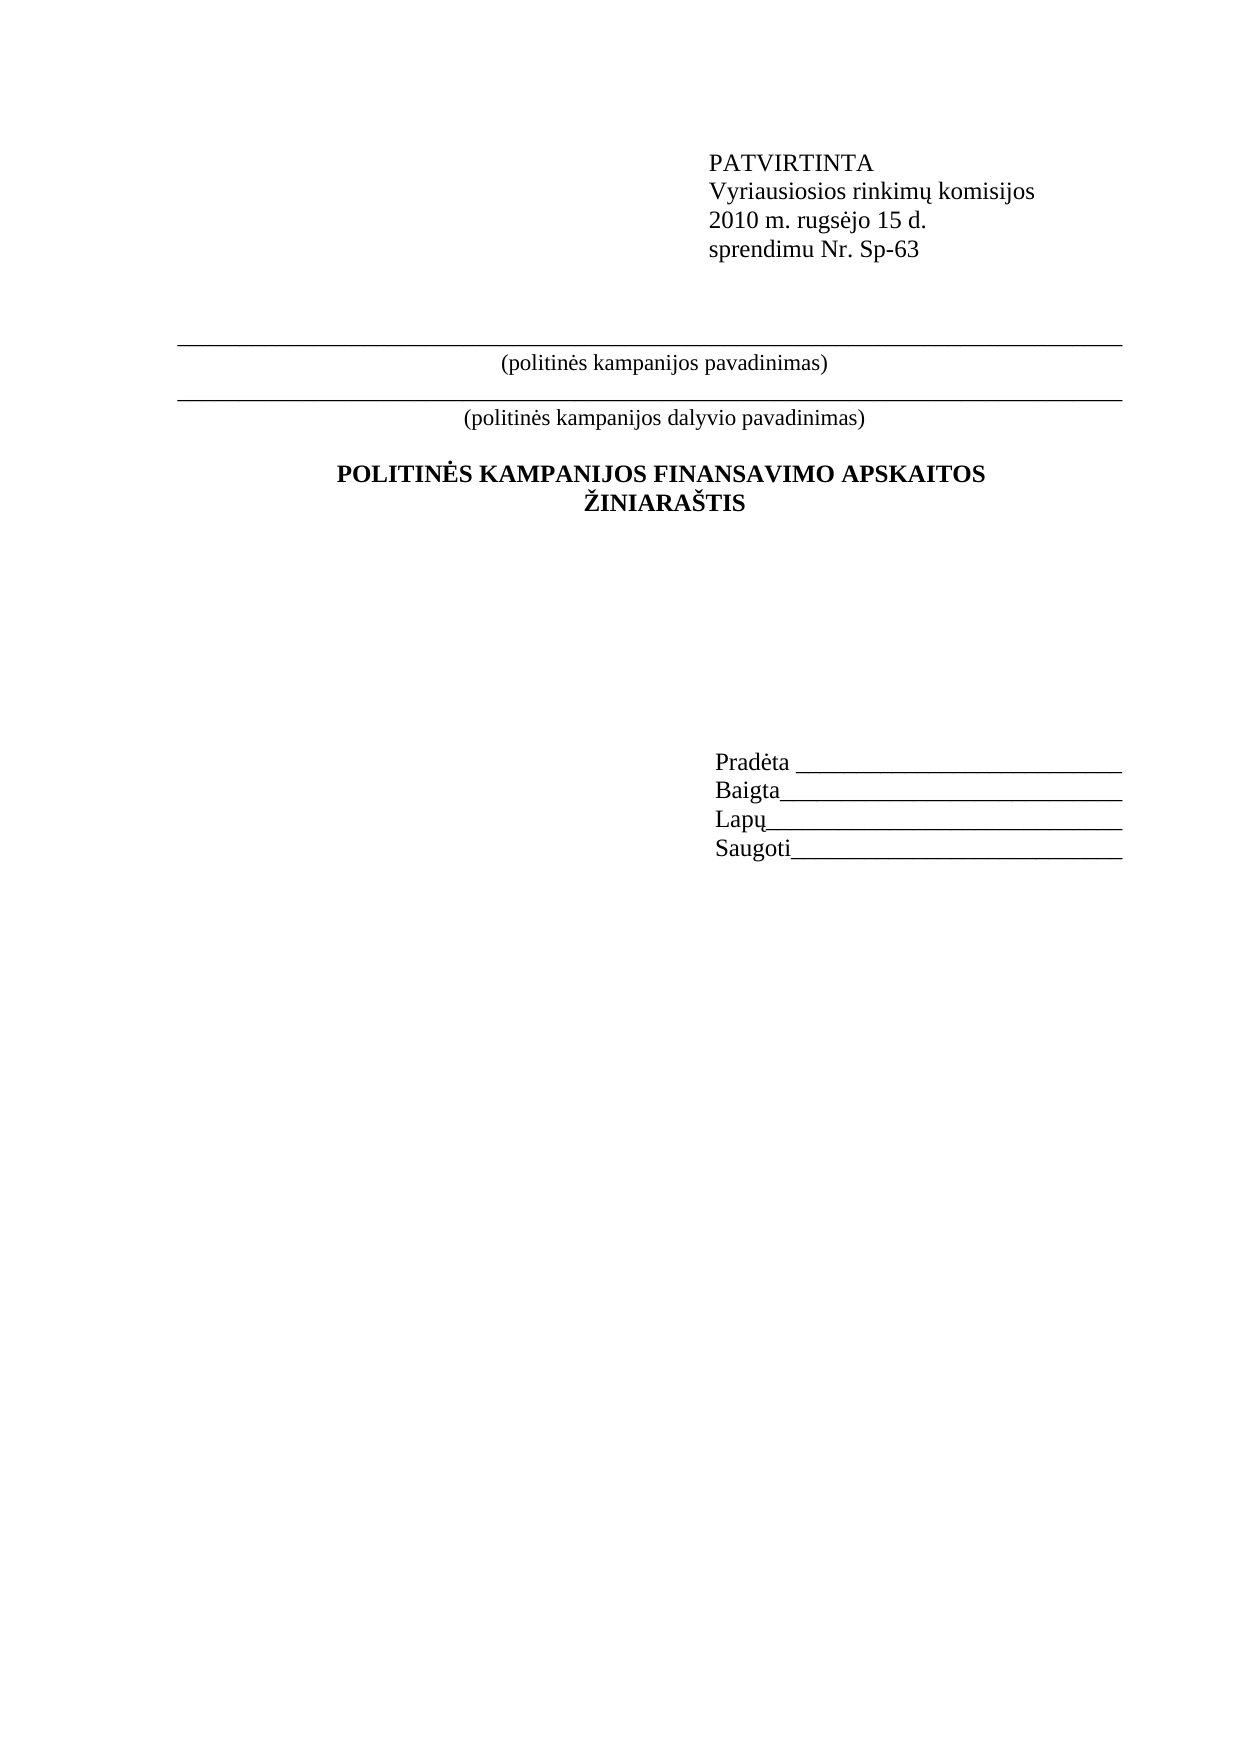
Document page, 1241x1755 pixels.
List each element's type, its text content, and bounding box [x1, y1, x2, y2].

text (politinės kampanijos dalyvio pavadinimas) [177, 404, 1152, 430]
text sprendimu Nr. Sp-63 [177, 234, 1152, 263]
text Pradėta [715, 747, 1152, 775]
text PATVIRTINTA [709, 148, 1152, 176]
text _ [177, 375, 1152, 404]
text 2010 m. rugsėjo 15 d. [177, 205, 1152, 234]
text _ [177, 320, 1152, 349]
text Vyriausiosios rinkimų komisijos [177, 176, 1152, 205]
text (politinės kampanijos pavadinimas) [177, 349, 1152, 375]
text Baigta [715, 775, 1152, 804]
text Saugoti [715, 833, 1152, 862]
text ŽINIARAŠTIS [177, 488, 1152, 517]
text POLITINĖS KAMPANIJOS FINANSAVIMO APSKAITOS [177, 459, 1152, 488]
text Lapų [715, 804, 1152, 833]
